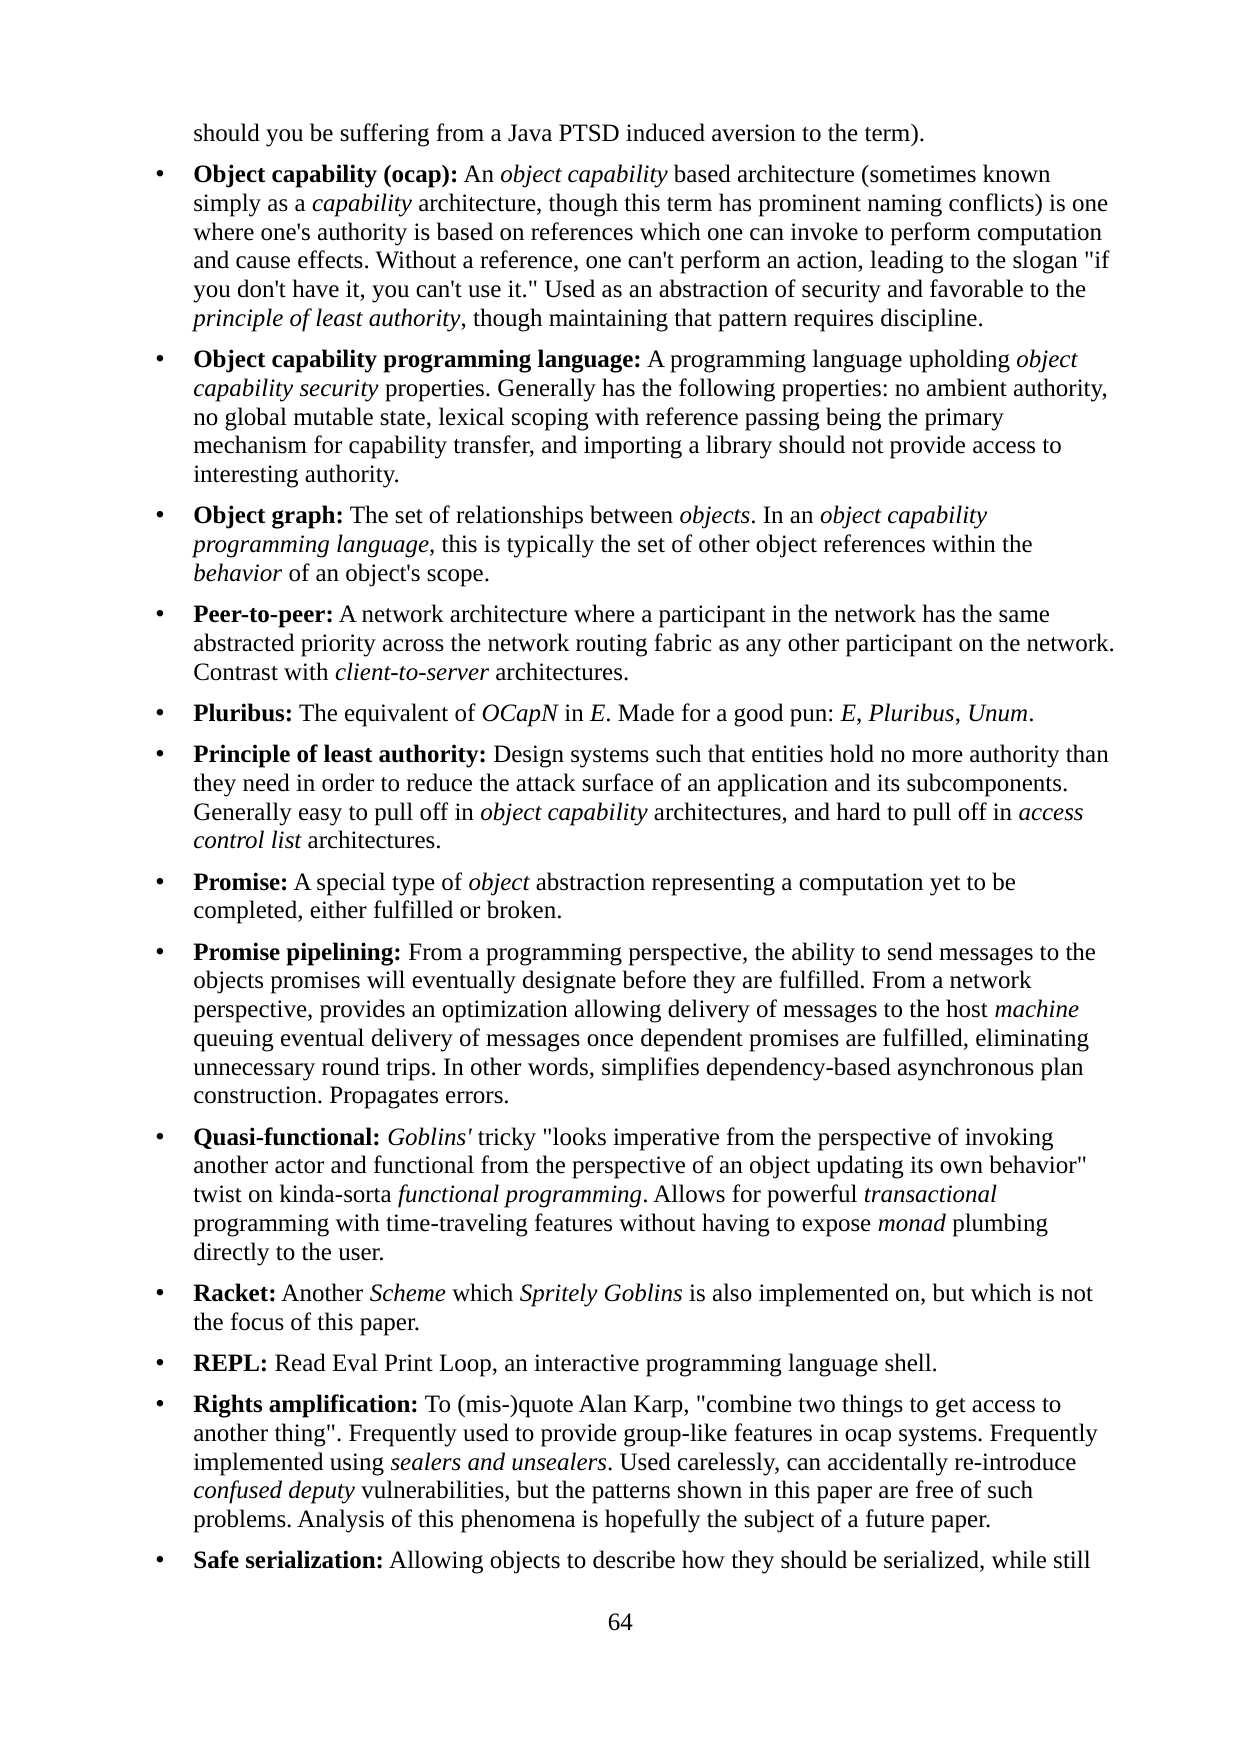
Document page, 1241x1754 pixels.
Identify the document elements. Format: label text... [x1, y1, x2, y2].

list Object capability (ocap): An object capability based architecture (sometimes known simply as a capability architecture, though this term has prominent naming conflicts) is one where one's authority is based on references which one can invoke to perform computation and cause effects. Without a reference, one can't perform an action, leading to the slogan "if you don't have it, you can't use it." Used as an abstraction of security and favorable to the principle of least authority, though maintaining that pattern requires discipline. [156, 159, 1122, 332]
list Principle of least authority: Design systems such that entities hold no more authority than they need in order to reduce the attack surface of an application and its subcomponents. Generally easy to pull off in object capability architectures, and hard to pull off in access control list architectures. [156, 739, 1122, 854]
list Object graph: The set of relationships between objects. In an object capability programming language, this is typically the set of other object references within the behavior of an object's scope. [156, 501, 1122, 587]
list REPL: Read Eval Print Loop, an interactive programming language shell. [156, 1348, 1122, 1377]
list Rights amplification: To (mis-)quote Alan Karp, "combine two things to get access to another thing". Frequently used to provide group-like features in ocap systems. Frequently implemented using sealers and unsealers. Used carelessly, can accidentally re-introduce confused deputy vulnerabilities, but the patterns shown in this paper are free of such problems. Analysis of this phenomena is hopefully the subject of a future paper. [156, 1389, 1122, 1533]
list Promise: A special type of object abstraction representing a computation yet to be completed, either fulfilled or broken. [156, 867, 1122, 924]
list Racket: Another Scheme which Spritely Goblins is also implemented on, but which is not the focus of this paper. [156, 1278, 1122, 1336]
list Object capability programming language: A programming language upholding object capability security properties. Generally has the following properties: no ambient authority, no global mutable state, lexical scoping with reference passing being the primary mechanism for capability transfer, and importing a library should not provide access to interesting authority. [156, 344, 1122, 488]
list Promise pipelining: From a programming perspective, the ability to send messages to the objects promises will eventually designate before they are fulfilled. From a network perspective, provides an optimization allowing delivery of messages to the host machine queuing eventual delivery of messages once dependent promises are fulfilled, eliminating unnecessary round trips. In other words, simplifies dependency-based asynchronous plan construction. Propagates errors. [156, 937, 1122, 1109]
list Peer-to-peer: A network architecture where a participant in the network has the same abstracted priority across the network routing fabric as any other participant on the network. Contrast with client-to-server architectures. [156, 599, 1122, 686]
list Quasi-functional: Goblins' tricky "looks imperative from the perspective of invoking another actor and functional from the perspective of an object updating its own behavior" twist on kinda-sorta functional programming. Allows for powerful transactional programming with time-traveling features without having to expose monad plumbing directly to the user. [156, 1122, 1122, 1266]
list should you be suffering from a Java PTSD induced aversion to the term). [156, 118, 1122, 147]
list Pluribus: The equivalent of OCapN in E. Made for a good pun: E, Pluribus, Unum. [156, 698, 1122, 727]
list Safe serialization: Allowing objects to describe how they should be serialized, while still [156, 1546, 1122, 1574]
